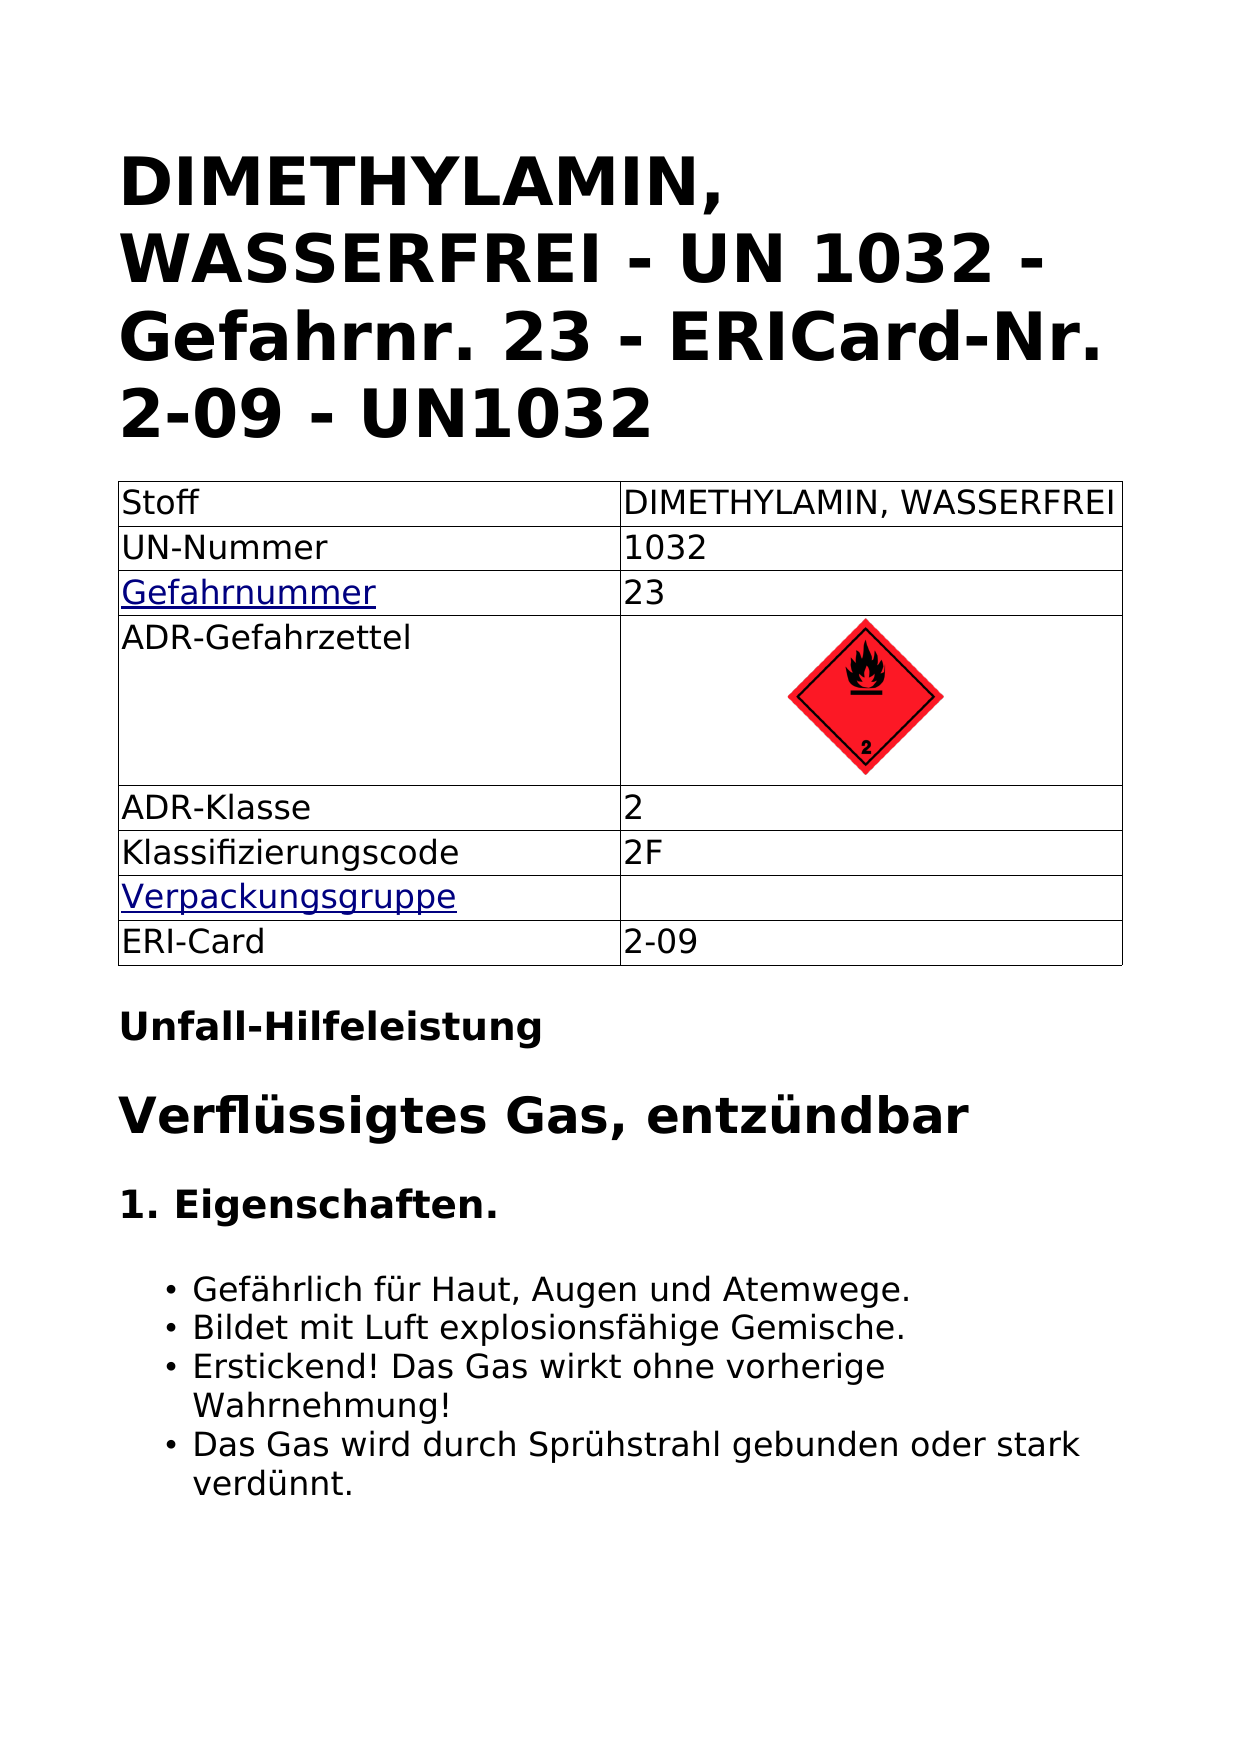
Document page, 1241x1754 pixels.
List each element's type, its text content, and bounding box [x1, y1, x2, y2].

table_cell Verpackungsgruppe [119, 876, 620, 920]
table_cell [621, 616, 1122, 785]
subtitle 1. Eigenschaften. [118, 1183, 1122, 1228]
table_cell Gefahrnummer [119, 571, 620, 615]
table_cell ADR-Klasse [119, 786, 620, 830]
list Erstickend! Das Gas wirkt ohne vorherige Wahrnehmung! [177, 1348, 1122, 1425]
picture [787, 618, 944, 775]
table_header Stoff [119, 482, 620, 526]
table_cell UN-Nummer [119, 527, 620, 570]
table_cell 2-09 [621, 921, 1122, 964]
table_cell ADR-Gefahrzettel [119, 616, 620, 785]
list Bildet mit Luft explosionsfähige Gemische. [177, 1309, 1122, 1348]
subtitle DIMETHYLAMIN, WASSERFREI - UN 1032 - Gefahrnr. 23 - ERICard-Nr. 2-09 - UN1032 [118, 143, 1122, 453]
list Gefährlich für Haut, Augen und Atemwege. [177, 1270, 1122, 1309]
table_cell 23 [621, 571, 1122, 615]
table_cell Klassifizierungscode [119, 831, 620, 875]
table_cell 2F [621, 831, 1122, 875]
table_cell 1032 [621, 527, 1122, 570]
table_cell [621, 876, 1122, 920]
table_cell 2 [621, 786, 1122, 830]
list Das Gas wird durch Sprühstrahl gebunden oder stark verdünnt. [177, 1425, 1122, 1503]
subtitle Unfall-Hilfeleistung [118, 1004, 1122, 1049]
table_cell ERI-Card [119, 921, 620, 964]
table_header DIMETHYLAMIN, WASSERFREI [621, 482, 1122, 526]
subtitle Verflüssigtes Gas, entzündbar [118, 1087, 1122, 1145]
